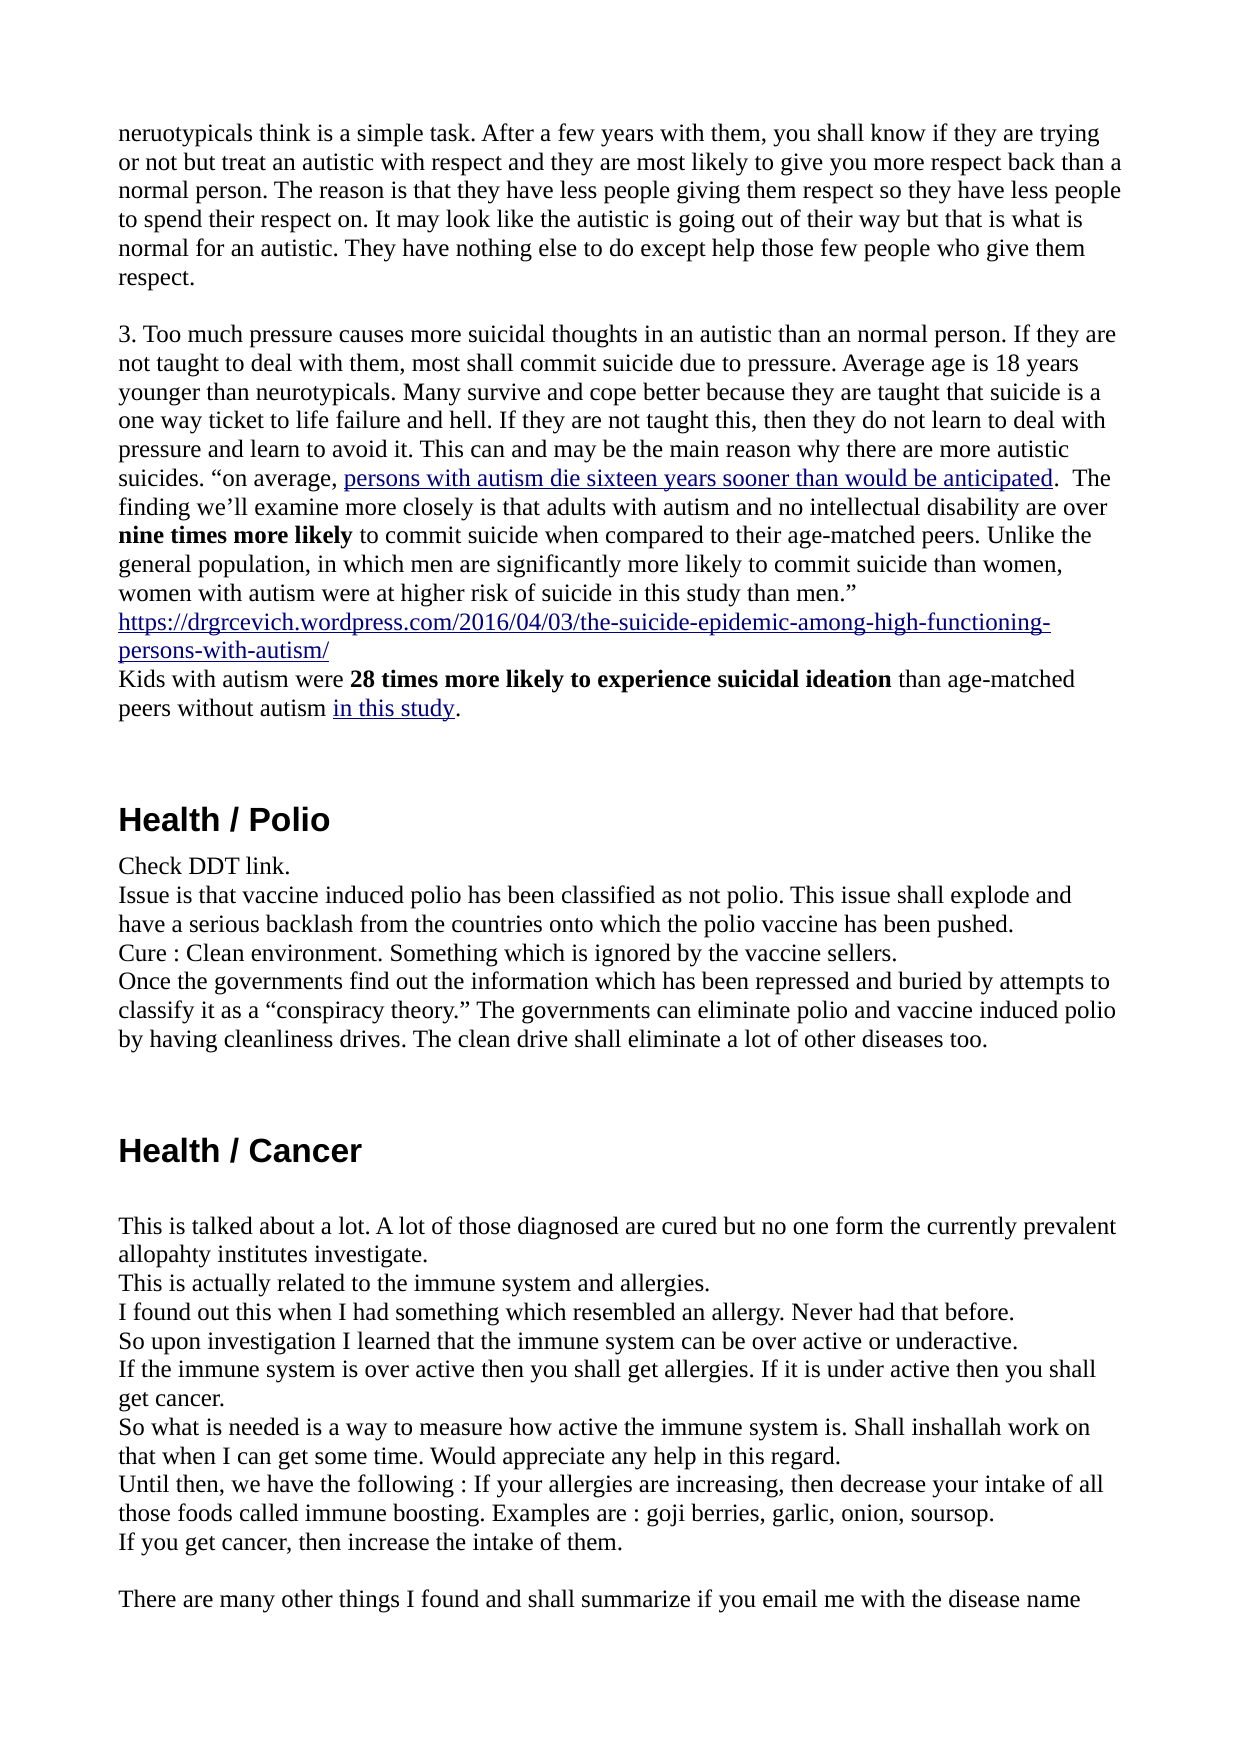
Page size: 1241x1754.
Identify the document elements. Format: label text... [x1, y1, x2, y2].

text Until then, we have the following : If your allergies are increasing, then decrease your intake of all those foods called immune boosting. Examples are : goji berries, garlic, onion, soursop. [118, 1469, 1122, 1527]
subtitle Health / Cancer [118, 1131, 1122, 1169]
text I found out this when I had something which resembled an allergy. Never had that before. [118, 1297, 1122, 1326]
text Kids with autism were 28 times more likely to experience suicidal ideation than age-matched peers without autism in this study. [118, 664, 1122, 722]
text 3. Too much pressure causes more suicidal thoughts in an autistic than an normal person. If they are not taught to deal with them, most shall commit suicide due to pressure. Average age is 18 years younger than neurotypicals. Many survive and cope better because they are taught that suicide is a one way ticket to life failure and hell. If they are not taught this, then they do not learn to deal with pressure and learn to avoid it. This can and may be the main reason why there are more autistic suicides. “on average, persons with autism die sixteen years sooner than would be anticipated. The finding we’ll examine more closely is that adults with autism and no intellectual disability are over nine times more likely to commit suicide when compared to their age-matched peers. Unlike the general population, in which men are significantly more likely to commit suicide than women, women with autism were at higher risk of suicide in this study than men.” [118, 319, 1122, 607]
text Cure : Clean environment. Something which is ignored by the vaccine sellers. [118, 938, 1122, 966]
text So upon investigation I learned that the immune system can be over active or underactive. [118, 1326, 1122, 1354]
text Once the governments find out the information which has been repressed and buried by attempts to classify it as a “conspiracy theory.” The governments can eliminate polio and vaccine induced polio by having cleanliness drives. The clean drive shall eliminate a lot of other diseases too. [118, 966, 1122, 1053]
text neruotypicals think is a simple task. After a few years with them, you shall know if they are trying or not but treat an autistic with respect and they are most likely to give you more respect back than a normal person. The reason is that they have less people giving them respect so they have less people to spend their respect on. It may look like the autistic is going out of their way but that is what is normal for an autistic. They have nothing else to do except help those few people who give them respect. [118, 118, 1122, 291]
subtitle Health / Polio [118, 800, 1122, 839]
text If the immune system is over active then you shall get allergies. If it is under active then you shall get cancer. [118, 1354, 1122, 1412]
text Check DDT link. [118, 851, 1122, 880]
text This is actually related to the immune system and allergies. [118, 1268, 1122, 1297]
text This is talked about a lot. A lot of those diagnosed are cured but no one form the currently prevalent allopahty institutes investigate. [118, 1211, 1122, 1268]
text If you get cancer, then increase the intake of them. [118, 1527, 1122, 1556]
text There are many other things I found and shall summarize if you email me with the disease name [118, 1584, 1122, 1613]
text So what is needed is a way to measure how active the immune system is. Shall inshallah work on that when I can get some time. Would appreciate any help in this regard. [118, 1412, 1122, 1469]
text https://drgrcevich.wordpress.com/2016/04/03/the-suicide-epidemic-among-high-functioning-persons-with-autism/ [118, 607, 1122, 664]
text Issue is that vaccine induced polio has been classified as not polio. This issue shall explode and have a serious backlash from the countries onto which the polio vaccine has been pushed. [118, 880, 1122, 938]
